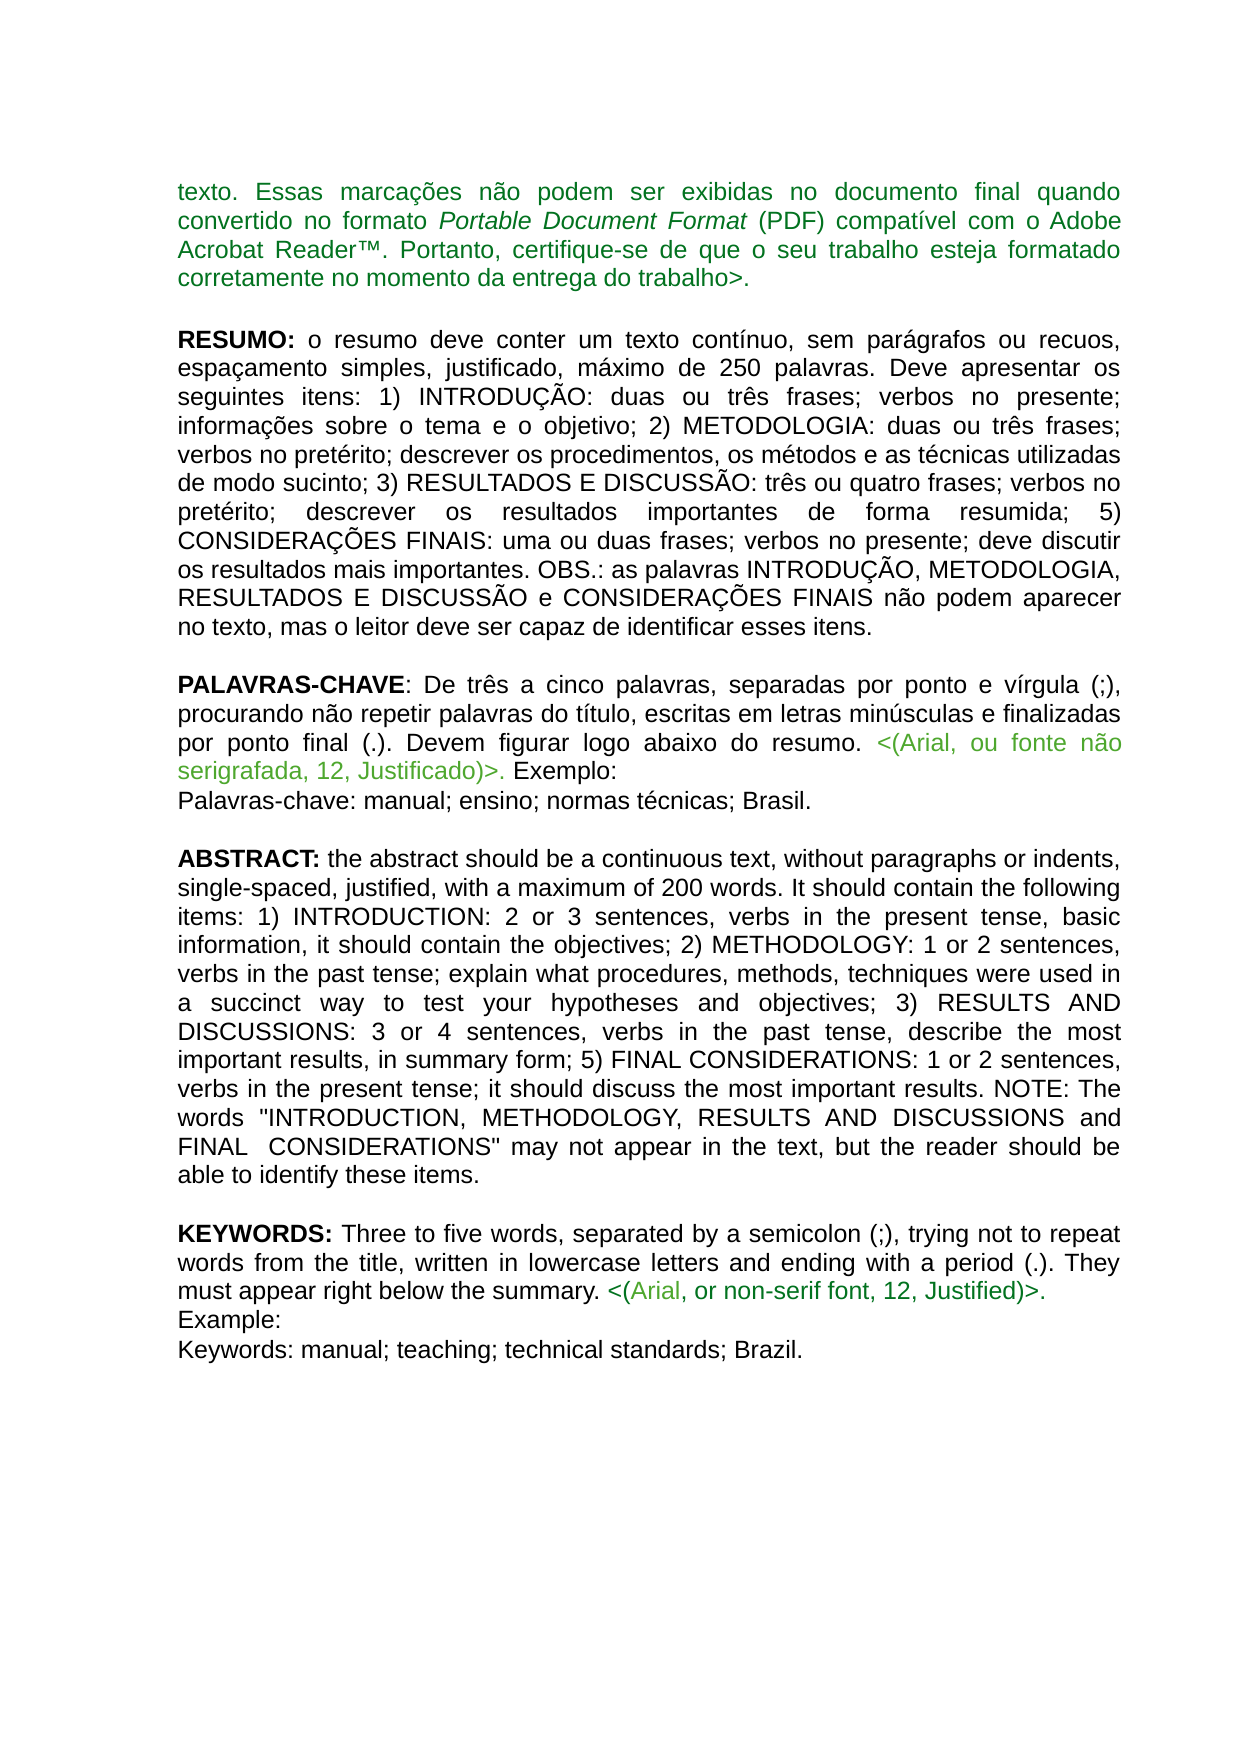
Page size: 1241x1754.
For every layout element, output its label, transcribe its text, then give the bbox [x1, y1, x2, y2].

text Keywords: manual; teaching; technical standards; Brazil. [177, 1335, 1122, 1363]
text Palavras-chave: manual; ensino; normas técnicas; Brasil. [177, 786, 1122, 814]
text KEYWORDS: Three to five words, separated by a semicolon (;), trying not to repeat words from the title, written in lowercase letters and ending with a period (.). They must appear right below the summary. <(Arial, or non-serif font, 12, Justified)>. [177, 1219, 1122, 1305]
text RESUMO: o resumo deve conter um texto contínuo, sem parágrafos ou recuos, espaçamento simples, justificado, máximo de 250 palavras. Deve apresentar os seguintes itens: 1) INTRODUÇÃO: duas ou três frases; verbos no presente; informações sobre o tema e o objetivo; 2) METODOLOGIA: duas ou três frases; verbos no pretérito; descrever os procedimentos, os métodos e as técnicas utilizadas de modo sucinto; 3) RESULTADOS E DISCUSSÃO: três ou quatro frases; verbos no pretérito; descrever os resultados importantes de forma resumida; 5) CONSIDERAÇÕES FINAIS: uma ou duas frases; verbos no presente; deve discutir os resultados mais importantes. OBS.: as palavras INTRODUÇÃO, METODOLOGIA, RESULTADOS E DISCUSSÃO e CONSIDERAÇÕES FINAIS não podem aparecer no texto, mas o leitor deve ser capaz de identificar esses itens. [177, 324, 1122, 641]
text PALAVRAS-CHAVE: De três a cinco palavras, separadas por ponto e vírgula (;), procurando não repetir palavras do título, escritas em letras minúsculas e finalizadas por ponto final (.). Devem figurar logo abaixo do resumo. <(Arial, ou fonte não serigrafada, 12, Justificado)>. Exemplo: [177, 670, 1122, 785]
text texto. Essas marcações não podem ser exibidas no documento final quando convertido no formato Portable Document Format (PDF) compatível com o Adobe Acrobat Reader™. Portanto, certifique-se de que o seu trabalho esteja formatado corretamente no momento da entrega do trabalho>. [177, 177, 1122, 292]
text ABSTRACT: the abstract should be a continuous text, without paragraphs or indents, single-spaced, justified, with a maximum of 200 words. It should contain the following items: 1) INTRODUCTION: 2 or 3 sentences, verbs in the present tense, basic information, it should contain the objectives; 2) METHODOLOGY: 1 or 2 sentences, verbs in the past tense; explain what procedures, methods, techniques were used in a succinct way to test your hypotheses and objectives; 3) RESULTS AND DISCUSSIONS: 3 or 4 sentences, verbs in the past tense, describe the most important results, in summary form; 5) FINAL CONSIDERATIONS: 1 or 2 sentences, verbs in the present tense; it should discuss the most important results. NOTE: The words "INTRODUCTION, METHODOLOGY, RESULTS AND DISCUSSIONS and FINAL CONSIDERATIONS" may not appear in the text, but the reader should be able to identify these items. [177, 844, 1122, 1189]
text Example: [177, 1306, 1122, 1334]
